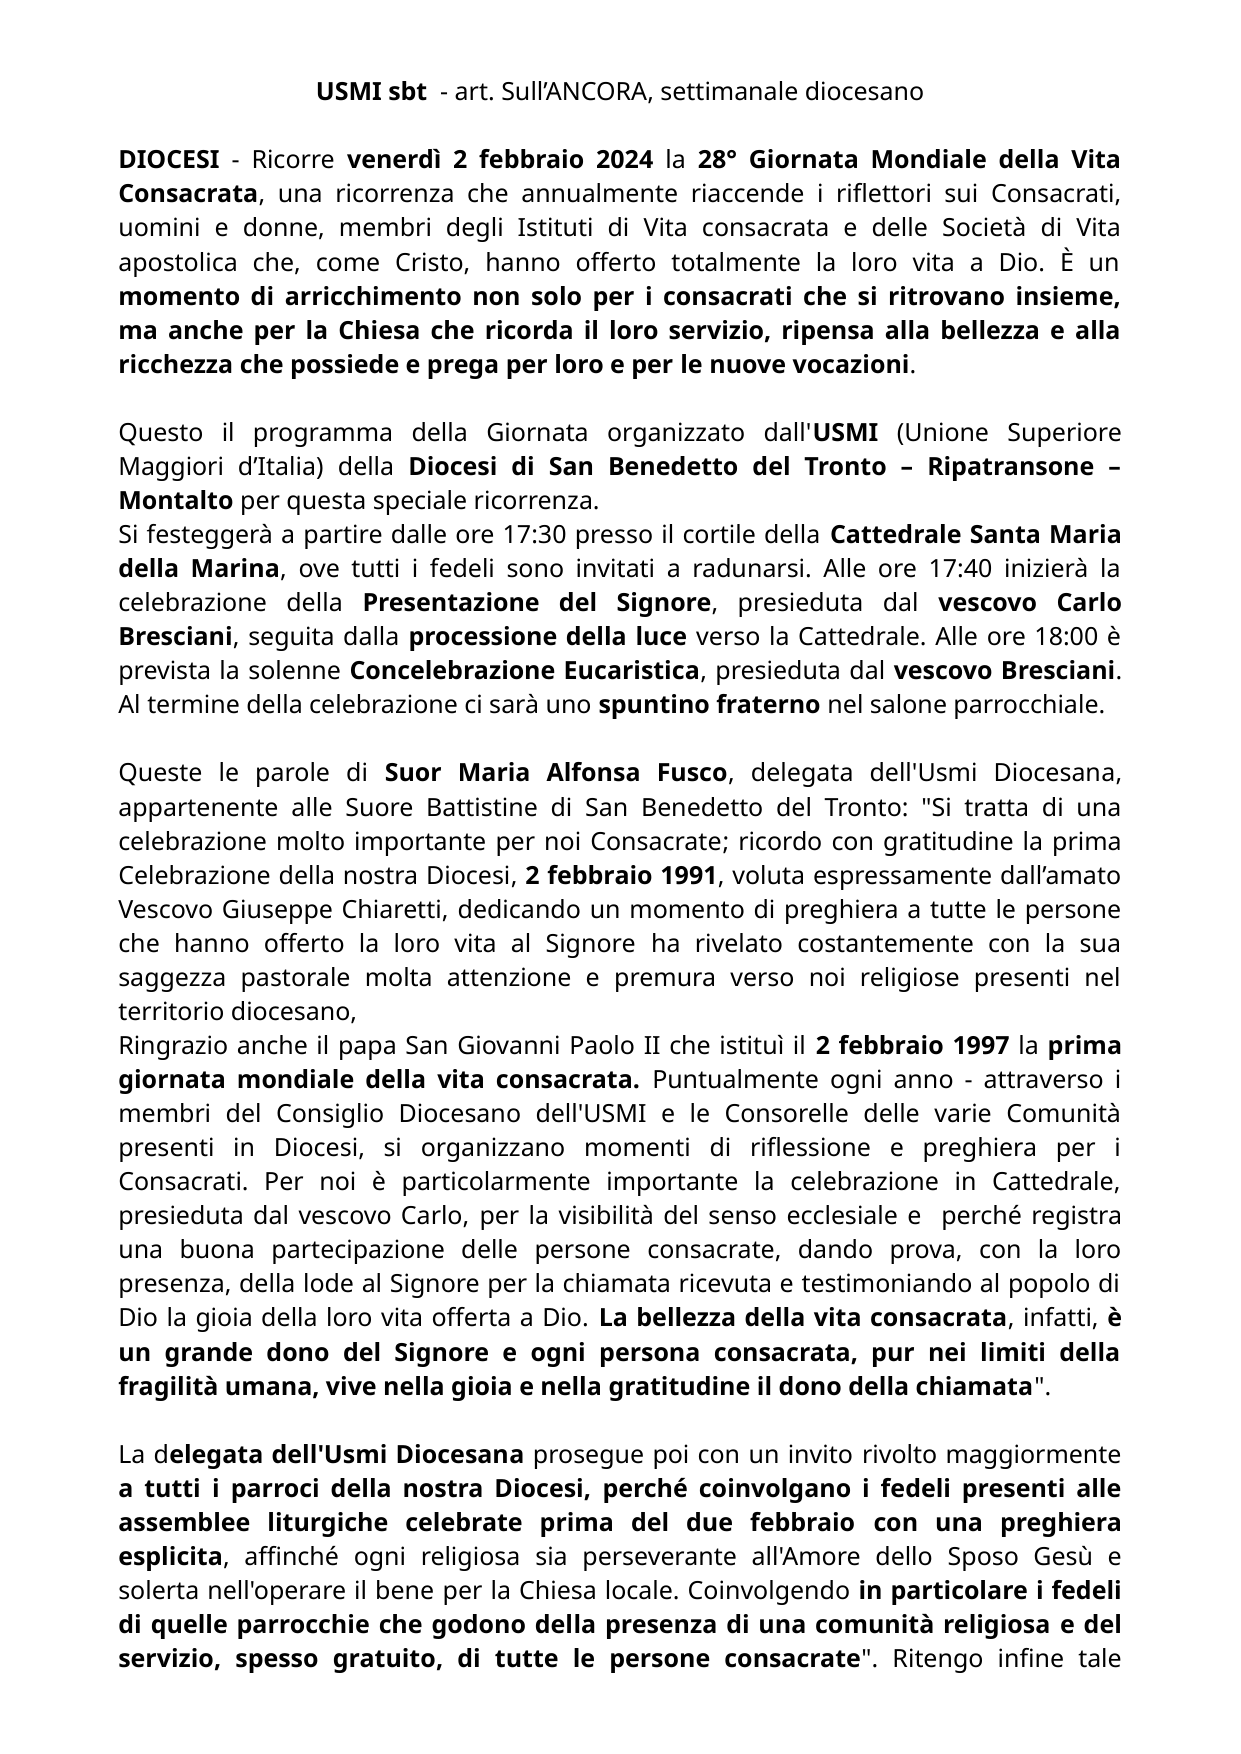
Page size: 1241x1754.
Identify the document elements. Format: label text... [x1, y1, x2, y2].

text Queste le parole di Suor Maria Alfonsa Fusco, delegata dell'Usmi Diocesana, appartenente alle Suore Battistine di San Benedetto del Tronto: "Si tratta di una celebrazione molto importante per noi Consacrate; ricordo con gratitudine la prima Celebrazione della nostra Diocesi, 2 febbraio 1991, voluta espressamente dall’amato Vescovo Giuseppe Chiaretti, dedicando un momento di preghiera a tutte le persone che hanno offerto la loro vita al Signore ha rivelato costantemente con la sua saggezza pastorale molta attenzione e premura verso noi religiose presenti nel territorio diocesano, [118, 755, 1122, 1028]
text USMI sbt - art. Sull’ANCORA, settimanale diocesano [118, 74, 1122, 108]
text Questo il programma della Giornata organizzato dall'USMI (Unione Superiore Maggiori d’Italia) della Diocesi di San Benedetto del Tronto – Ripatransone – Montalto per questa speciale ricorrenza. [118, 414, 1122, 517]
text Ringrazio anche il papa San Giovanni Paolo II che istituì il 2 febbraio 1997 la prima giornata mondiale della vita consacrata. Puntualmente ogni anno - attraverso i membri del Consiglio Diocesano dell'USMI e le Consorelle delle varie Comunità presenti in Diocesi, si organizzano momenti di riflessione e preghiera per i Consacrati. Per noi è particolarmente importante la celebrazione in Cattedrale, presieduta dal vescovo Carlo, per la visibilità del senso ecclesiale e perché registra una buona partecipazione delle persone consacrate, dando prova, con la loro presenza, della lode al Signore per la chiamata ricevuta e testimoniando al popolo di Dio la gioia della loro vita offerta a Dio. La bellezza della vita consacrata, infatti, è un grande dono del Signore e ogni persona consacrata, pur nei limiti della fragilità umana, vive nella gioia e nella gratitudine il dono della chiamata". [118, 1028, 1122, 1402]
text La delegata dell'Usmi Diocesana prosegue poi con un invito rivolto maggiormente a tutti i parroci della nostra Diocesi, perché coinvolgano i fedeli presenti alle assemblee liturgiche celebrate prima del due febbraio con una preghiera esplicita, affinché ogni religiosa sia perseverante all'Amore dello Sposo Gesù e solerta nell'operare il bene per la Chiesa locale. Coinvolgendo in particolare i fedeli di quelle parrocchie che godono della presenza di una comunità religiosa e del servizio, spesso gratuito, di tutte le persone consacrate". Ritengo infine tale [118, 1436, 1122, 1675]
text Si festeggerà a partire dalle ore 17:30 presso il cortile della Cattedrale Santa Maria della Marina, ove tutti i fedeli sono invitati a radunarsi. Alle ore 17:40 inizierà la celebrazione della Presentazione del Signore, presieduta dal vescovo Carlo Bresciani, seguita dalla processione della luce verso la Cattedrale. Alle ore 18:00 è prevista la solenne Concelebrazione Eucaristica, presieduta dal vescovo Bresciani. Al termine della celebrazione ci sarà uno spuntino fraterno nel salone parrocchiale. [118, 517, 1122, 721]
text DIOCESI - Ricorre venerdì 2 febbraio 2024 la 28° Giornata Mondiale della Vita Consacrata, una ricorrenza che annualmente riaccende i riflettori sui Consacrati, uomini e donne, membri degli Istituti di Vita consacrata e delle Società di Vita apostolica che, come Cristo, hanno offerto totalmente la loro vita a Dio. È un momento di arricchimento non solo per i consacrati che si ritrovano insieme, ma anche per la Chiesa che ricorda il loro servizio, ripensa alla bellezza e alla ricchezza che possiede e prega per loro e per le nuove vocazioni. [118, 142, 1122, 380]
